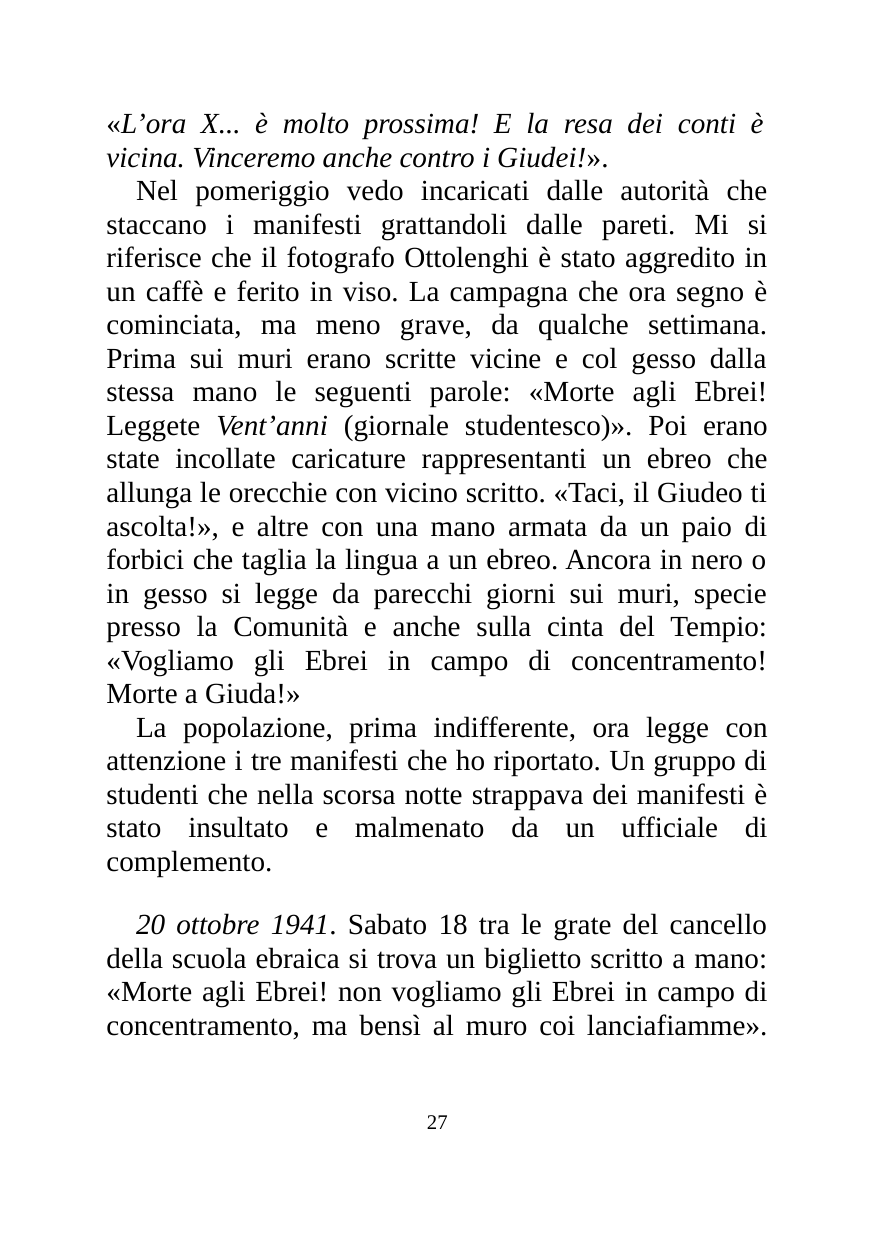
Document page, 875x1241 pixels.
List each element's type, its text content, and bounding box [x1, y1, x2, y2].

text 20 ottobre 1941. Sabato 18 tra le grate del cancello della scuola ebraica si trova un biglietto scritto a mano: «Morte agli Ebrei! non vogliamo gli Ebrei in campo di concentramento, ma bensì al muro coi lanciafiamme». [106, 907, 768, 1041]
text «L’ora X... è molto prossima! E la resa dei conti è vicina. Vinceremo anche contro i Giudei!». [106, 106, 768, 173]
text La popolazione, prima indifferente, ora legge con attenzione i tre manifesti che ho riportato. Un gruppo di studenti che nella scorsa notte strappava dei manifesti è stato insultato e malmenato da un ufficiale di complemento. [106, 710, 768, 878]
text Nel pomeriggio vedo incaricati dalle autorità che staccano i manifesti grattandoli dalle pareti. Mi si riferisce che il fotografo Ottolenghi è stato aggredito in un caffè e ferito in viso. La campagna che ora segno è cominciata, ma meno grave, da qualche settimana. Prima sui muri erano scritte vicine e col gesso dalla stessa mano le seguenti parole: «Morte agli Ebrei! Leggete Vent’anni (giornale studentesco)». Poi erano state incollate caricature rappresentanti un ebreo che allunga le orecchie con vicino scritto. «Taci, il Giudeo ti ascolta!», e altre con una mano armata da un paio di forbici che taglia la lingua a un ebreo. Ancora in nero o in gesso si legge da parecchi giorni sui muri, specie presso la Comunità e anche sulla cinta del Tempio: «Vogliamo gli Ebrei in campo di concentramento! Morte a Giuda!» [106, 173, 768, 710]
